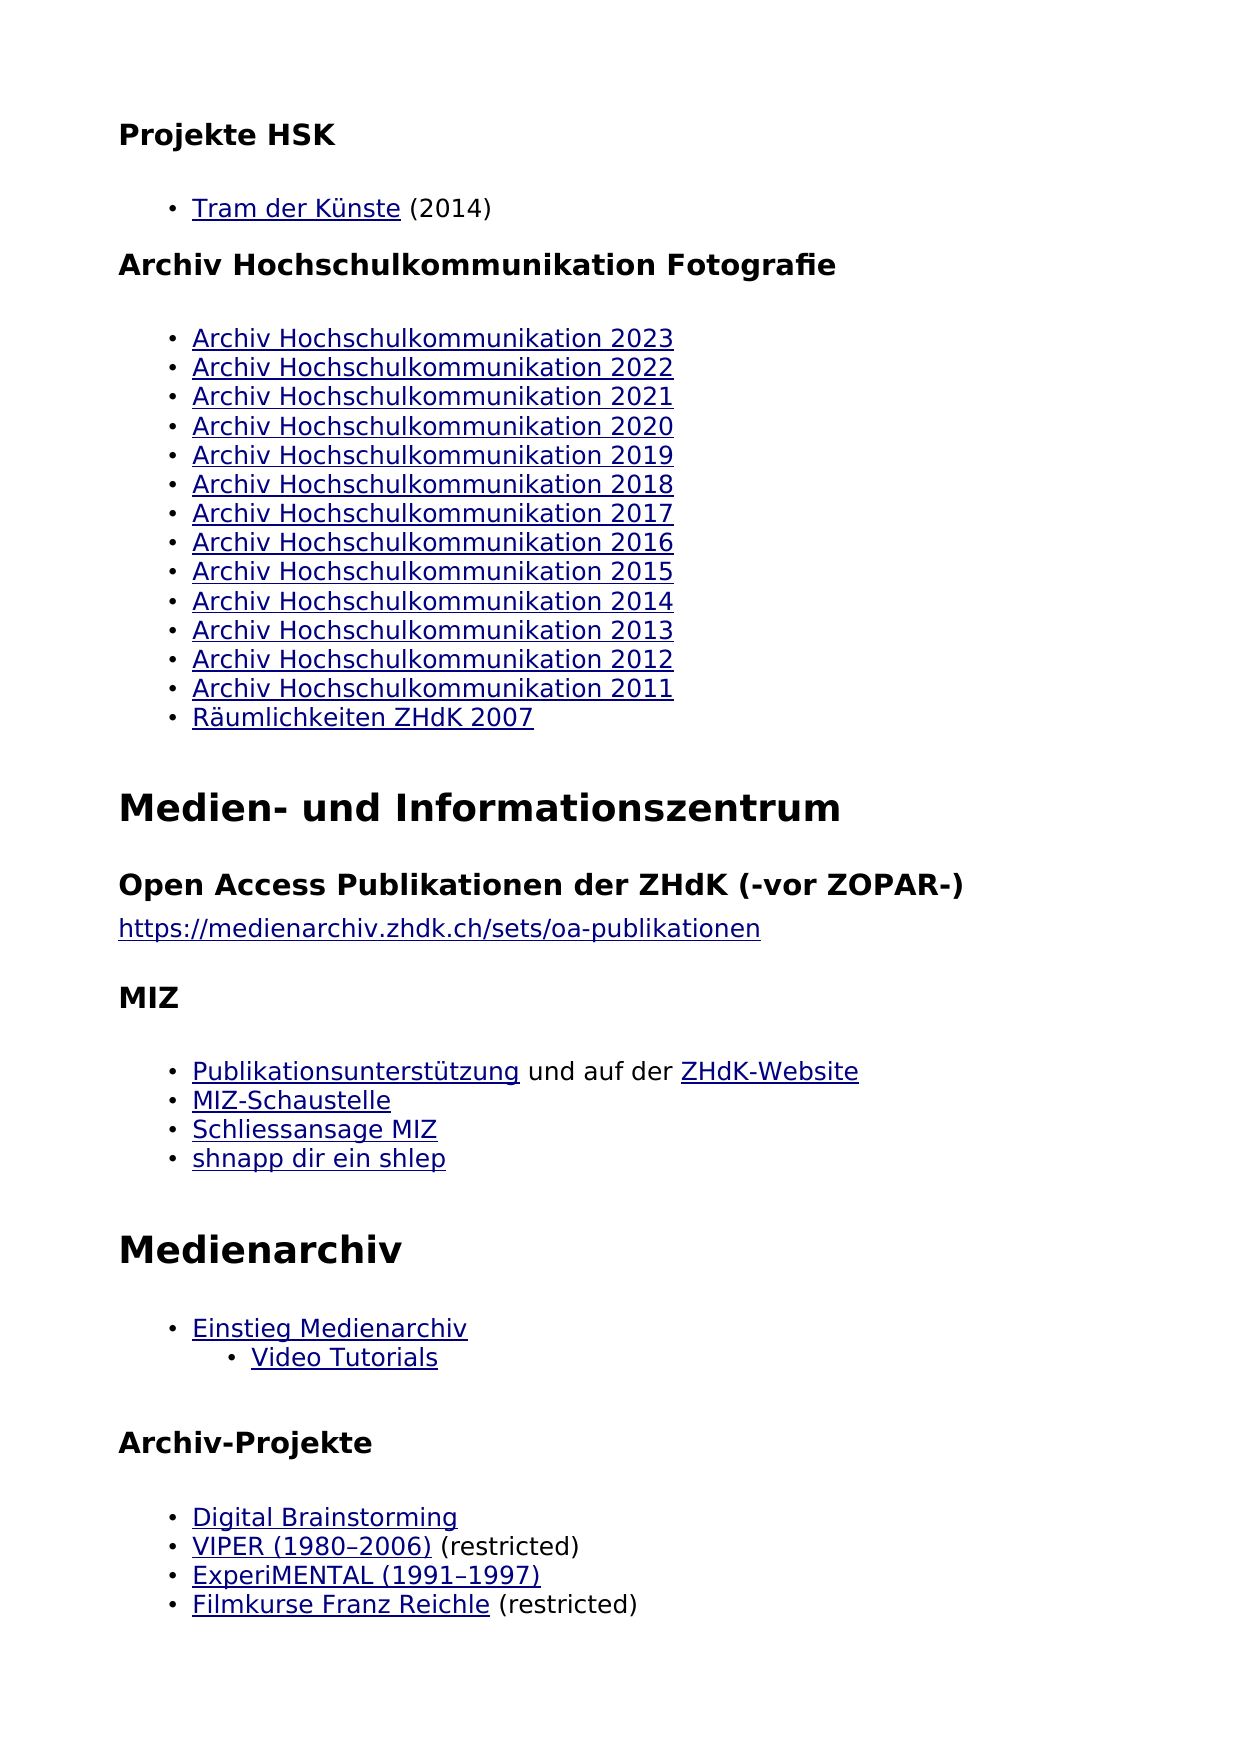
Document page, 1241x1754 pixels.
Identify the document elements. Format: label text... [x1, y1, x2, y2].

subtitle Medien- und Informationszentrum [118, 787, 1122, 831]
list Archiv Hochschulkommunikation 2011 [177, 674, 1122, 703]
subtitle Open Access Publikationen der ZHdK (-vor ZOPAR-) [118, 868, 1122, 902]
list Archiv Hochschulkommunikation 2017 [177, 499, 1122, 528]
list Digital Brainstorming [177, 1503, 1122, 1532]
list Video Tutorials [236, 1343, 1122, 1372]
list Archiv Hochschulkommunikation 2016 [177, 528, 1122, 557]
list Archiv Hochschulkommunikation 2021 [177, 382, 1122, 412]
subtitle Projekte HSK [118, 118, 1122, 152]
list Tram der Künste (2014) [177, 194, 1122, 223]
list Publikationsunterstützung und auf der ZHdK-Website [177, 1057, 1122, 1086]
list shnapp dir ein shlep [177, 1145, 1122, 1174]
list VIPER (1980–2006) (restricted) [177, 1532, 1122, 1561]
list Räumlichkeiten ZHdK 2007 [177, 703, 1122, 732]
list Einstieg Medienarchiv [177, 1314, 1122, 1343]
subtitle Medienarchiv [118, 1228, 1122, 1272]
list Archiv Hochschulkommunikation 2020 [177, 412, 1122, 441]
list Filmkurse Franz Reichle (restricted) [177, 1590, 1122, 1619]
list Archiv Hochschulkommunikation 2015 [177, 557, 1122, 587]
subtitle Archiv-Projekte [118, 1427, 1122, 1461]
list Archiv Hochschulkommunikation 2023 [177, 324, 1122, 353]
list Archiv Hochschulkommunikation 2012 [177, 645, 1122, 674]
list Archiv Hochschulkommunikation 2018 [177, 470, 1122, 499]
list ExperiMENTAL (1991–1997) [177, 1561, 1122, 1590]
subtitle MIZ [118, 981, 1122, 1015]
list MIZ-Schaustelle [177, 1086, 1122, 1116]
list Archiv Hochschulkommunikation 2022 [177, 353, 1122, 382]
list Schliessansage MIZ [177, 1116, 1122, 1145]
list Archiv Hochschulkommunikation 2013 [177, 616, 1122, 645]
list Archiv Hochschulkommunikation 2014 [177, 587, 1122, 616]
subtitle Archiv Hochschulkommunikation Fotografie [118, 248, 1122, 282]
text https://medienarchiv.zhdk.ch/sets/oa-publikationen [118, 914, 1122, 944]
list Archiv Hochschulkommunikation 2019 [177, 441, 1122, 470]
